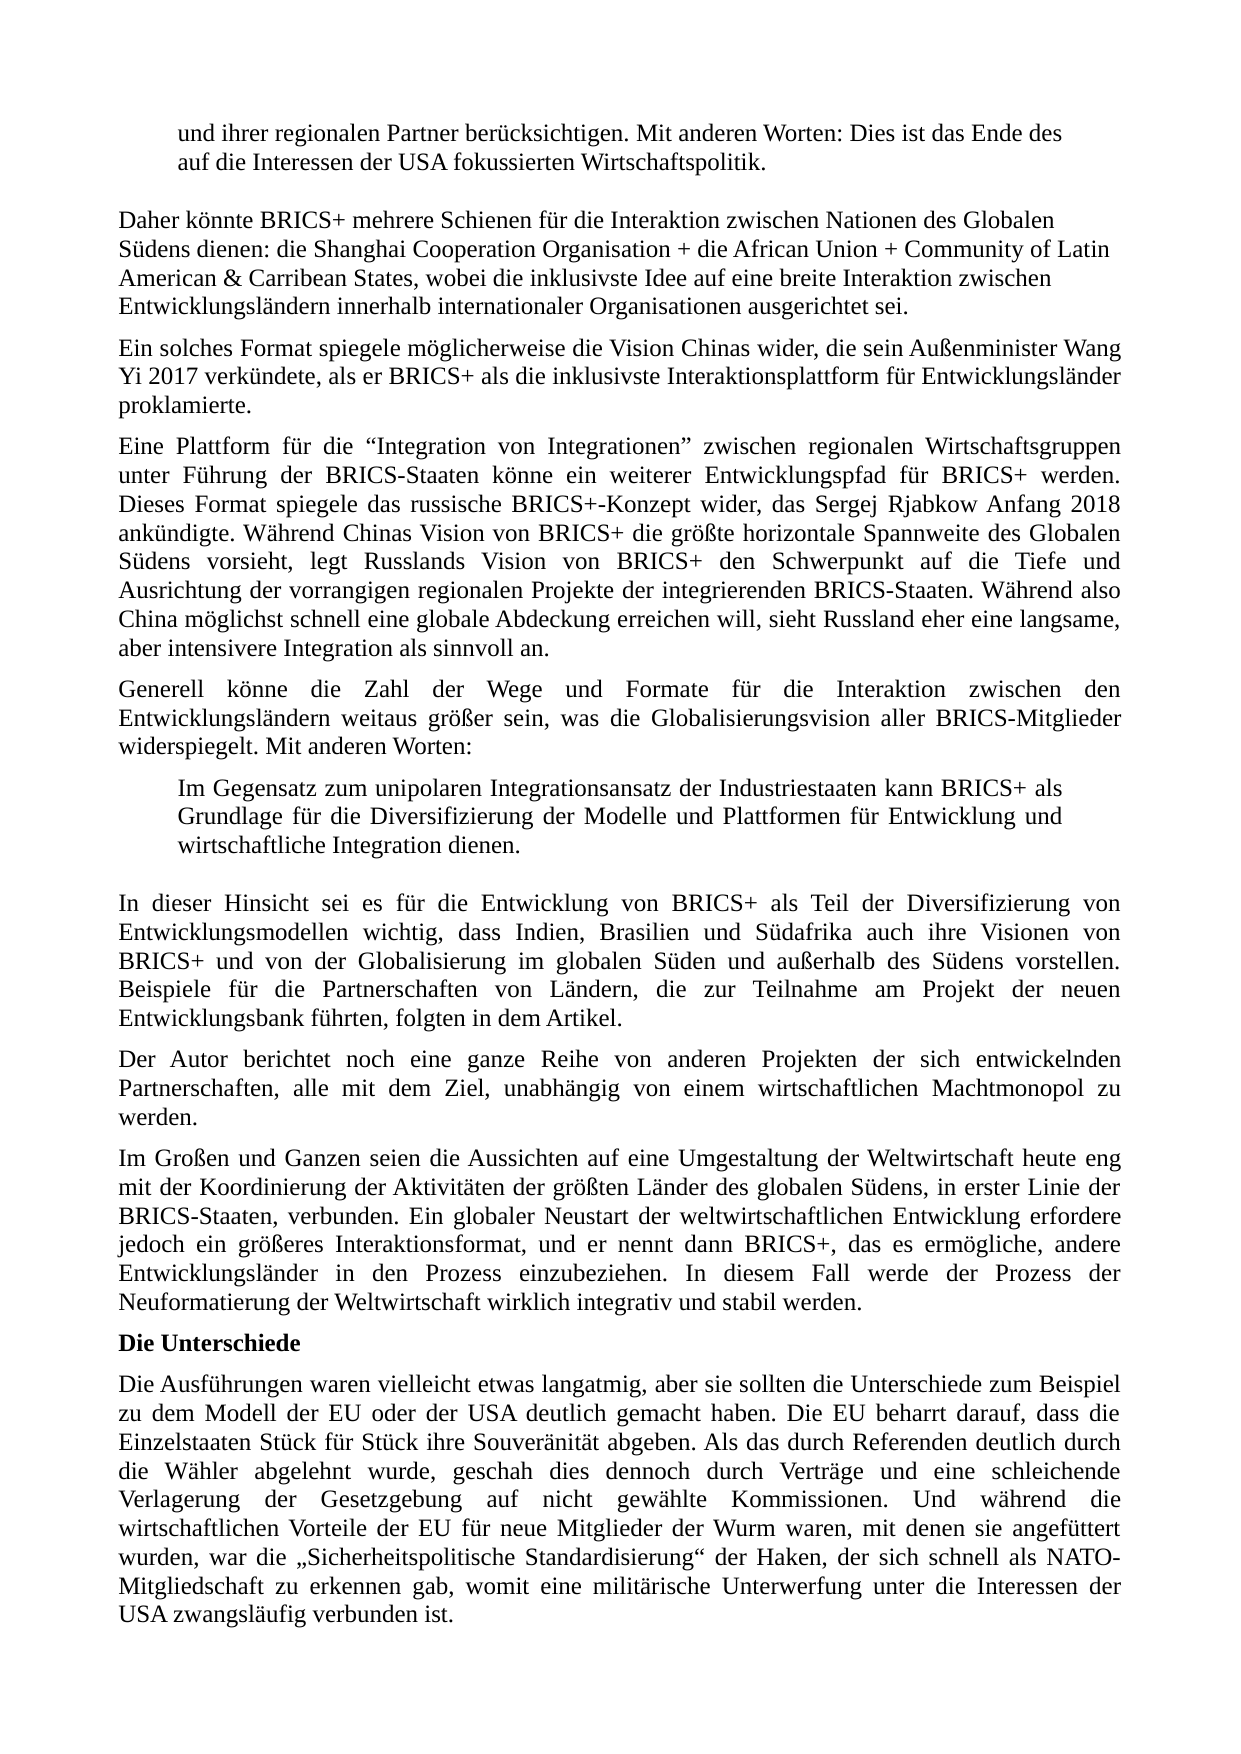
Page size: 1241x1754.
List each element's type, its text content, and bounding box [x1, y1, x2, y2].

text Eine Plattform für die “Integration von Integrationen” zwischen regionalen Wirtschaftsgruppen unter Führung der BRICS-Staaten könne ein weiterer Entwicklungspfad für BRICS+ werden. Dieses Format spiegele das russische BRICS+-Konzept wider, das Sergej Rjabkow Anfang 2018 ankündigte. Während Chinas Vision von BRICS+ die größte horizontale Spannweite des Globalen Südens vorsieht, legt Russlands Vision von BRICS+ den Schwerpunkt auf die Tiefe und Ausrichtung der vorrangigen regionalen Projekte der integrierenden BRICS-Staaten. Während also China möglichst schnell eine globale Abdeckung erreichen will, sieht Russland eher eine langsame, aber intensivere Integration als sinnvoll an. [118, 431, 1122, 661]
text Der Autor berichtet noch eine ganze Reihe von anderen Projekten der sich entwickelnden Partnerschaften, alle mit dem Ziel, unabhängig von einem wirtschaftlichen Machtmonopol zu werden. [118, 1044, 1122, 1131]
text Im Großen und Ganzen seien die Aussichten auf eine Umgestaltung der Weltwirtschaft heute eng mit der Koordinierung der Aktivitäten der größten Länder des globalen Südens, in erster Linie der BRICS-Staaten, verbunden. Ein globaler Neustart der weltwirtschaftlichen Entwicklung erfordere jedoch ein größeres Interaktionsformat, und er nennt dann BRICS+, das es ermögliche, andere Entwicklungsländer in den Prozess einzubeziehen. In diesem Fall werde der Prozess der Neuformatierung der Weltwirtschaft wirklich integrativ und stabil werden. [118, 1143, 1122, 1316]
text In dieser Hinsicht sei es für die Entwicklung von BRICS+ als Teil der Diversifizierung von Entwicklungsmodellen wichtig, dass Indien, Brasilien und Südafrika auch ihre Visionen von BRICS+ und von der Globalisierung im globalen Süden und außerhalb des Südens vorstellen. Beispiele für die Partnerschaften von Ländern, die zur Teilnahme am Projekt der neuen Entwicklungsbank führten, folgten in dem Artikel. [118, 888, 1122, 1032]
text Die Unterschiede [118, 1328, 1122, 1357]
text Ein solches Format spiegele möglicherweise die Vision Chinas wider, die sein Außenminister Wang Yi 2017 verkündete, als er BRICS+ als die inklusivste Interaktionsplattform für Entwicklungsländer proklamierte. [118, 333, 1122, 419]
text Die Ausführungen waren vielleicht etwas langatmig, aber sie sollten die Unterschiede zum Beispiel zu dem Modell der EU oder der USA deutlich gemacht haben. Die EU beharrt darauf, dass die Einzelstaaten Stück für Stück ihre Souveränität abgeben. Als das durch Referenden deutlich durch die Wähler abgelehnt wurde, geschah dies dennoch durch Verträge und eine schleichende Verlagerung der Gesetzgebung auf nicht gewählte Kommissionen. Und während die wirtschaftlichen Vorteile der EU für neue Mitglieder der Wurm waren, mit denen sie angefüttert wurden, war die „Sicherheitspolitische Standardisierung“ der Haken, der sich schnell als NATO-Mitgliedschaft zu erkennen gab, womit eine militärische Unterwerfung unter die Interessen der USA zwangsläufig verbunden ist. [118, 1369, 1122, 1628]
text und ihrer regionalen Partner berücksichtigen. Mit anderen Worten: Dies ist das Ende des auf die Interessen der USA fokussierten Wirtschaftspolitik. [177, 118, 1063, 176]
text Im Gegensatz zum unipolaren Integrationsansatz der Industriestaaten kann BRICS+ als Grundlage für die Diversifizierung der Modelle und Plattformen für Entwicklung und wirtschaftliche Integration dienen. [177, 773, 1063, 859]
text Daher könnte BRICS+ mehrere Schienen für die Interaktion zwischen Nationen des Globalen Südens dienen: die Shanghai Cooperation Organisation + die African Union + Community of Latin American & Carribean States, wobei die inklusivste Idee auf eine breite Interaktion zwischen Entwicklungsländern innerhalb internationaler Organisationen ausgerichtet sei. [118, 205, 1122, 320]
text Generell könne die Zahl der Wege und Formate für die Interaktion zwischen den Entwicklungsländern weitaus größer sein, was die Globalisierungsvision aller BRICS-Mitglieder widerspiegelt. Mit anderen Worten: [118, 674, 1122, 760]
